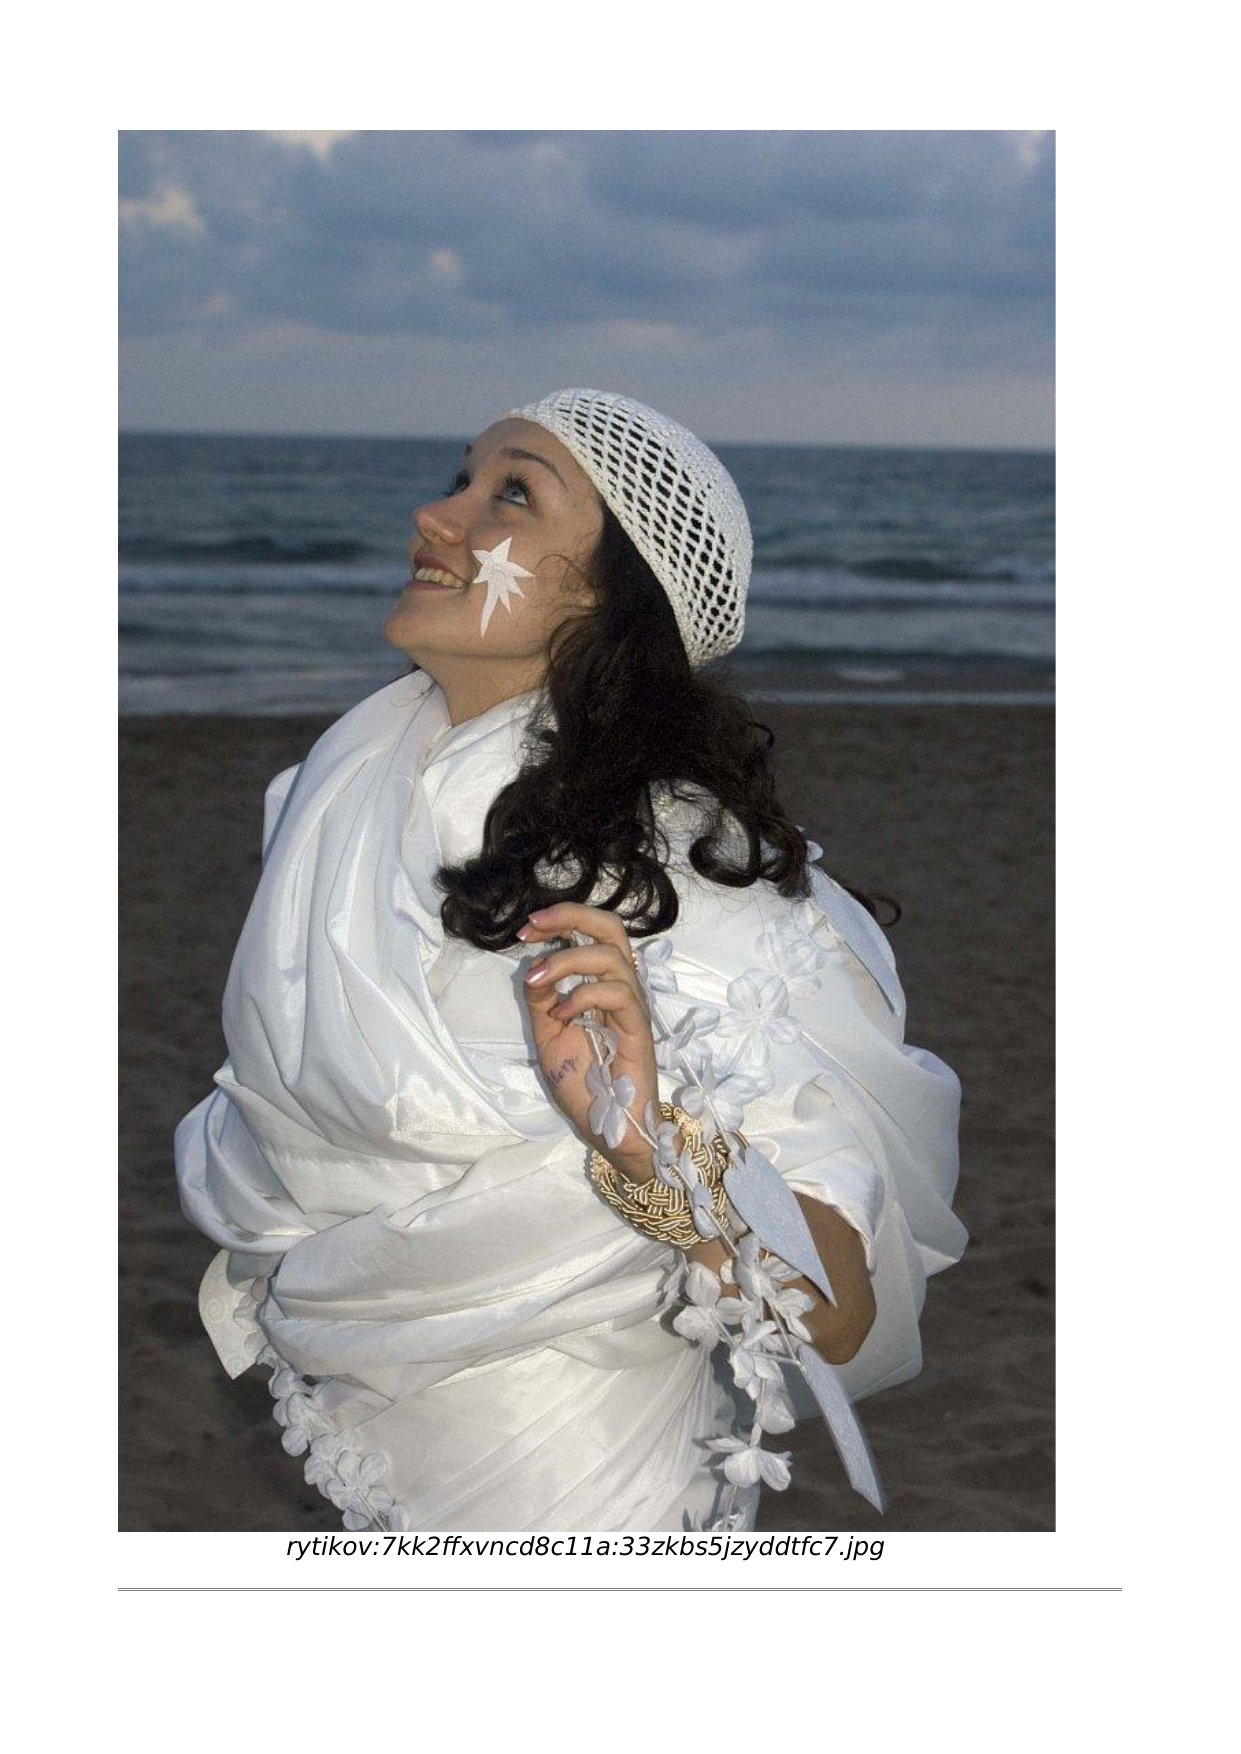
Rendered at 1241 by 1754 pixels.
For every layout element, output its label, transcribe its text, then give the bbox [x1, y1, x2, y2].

picture [118, 130, 1056, 1532]
text rytikov:7kk2ffxvncd8c11a:33zkbs5jzyddtfc7.jpg [118, 1532, 1056, 1561]
